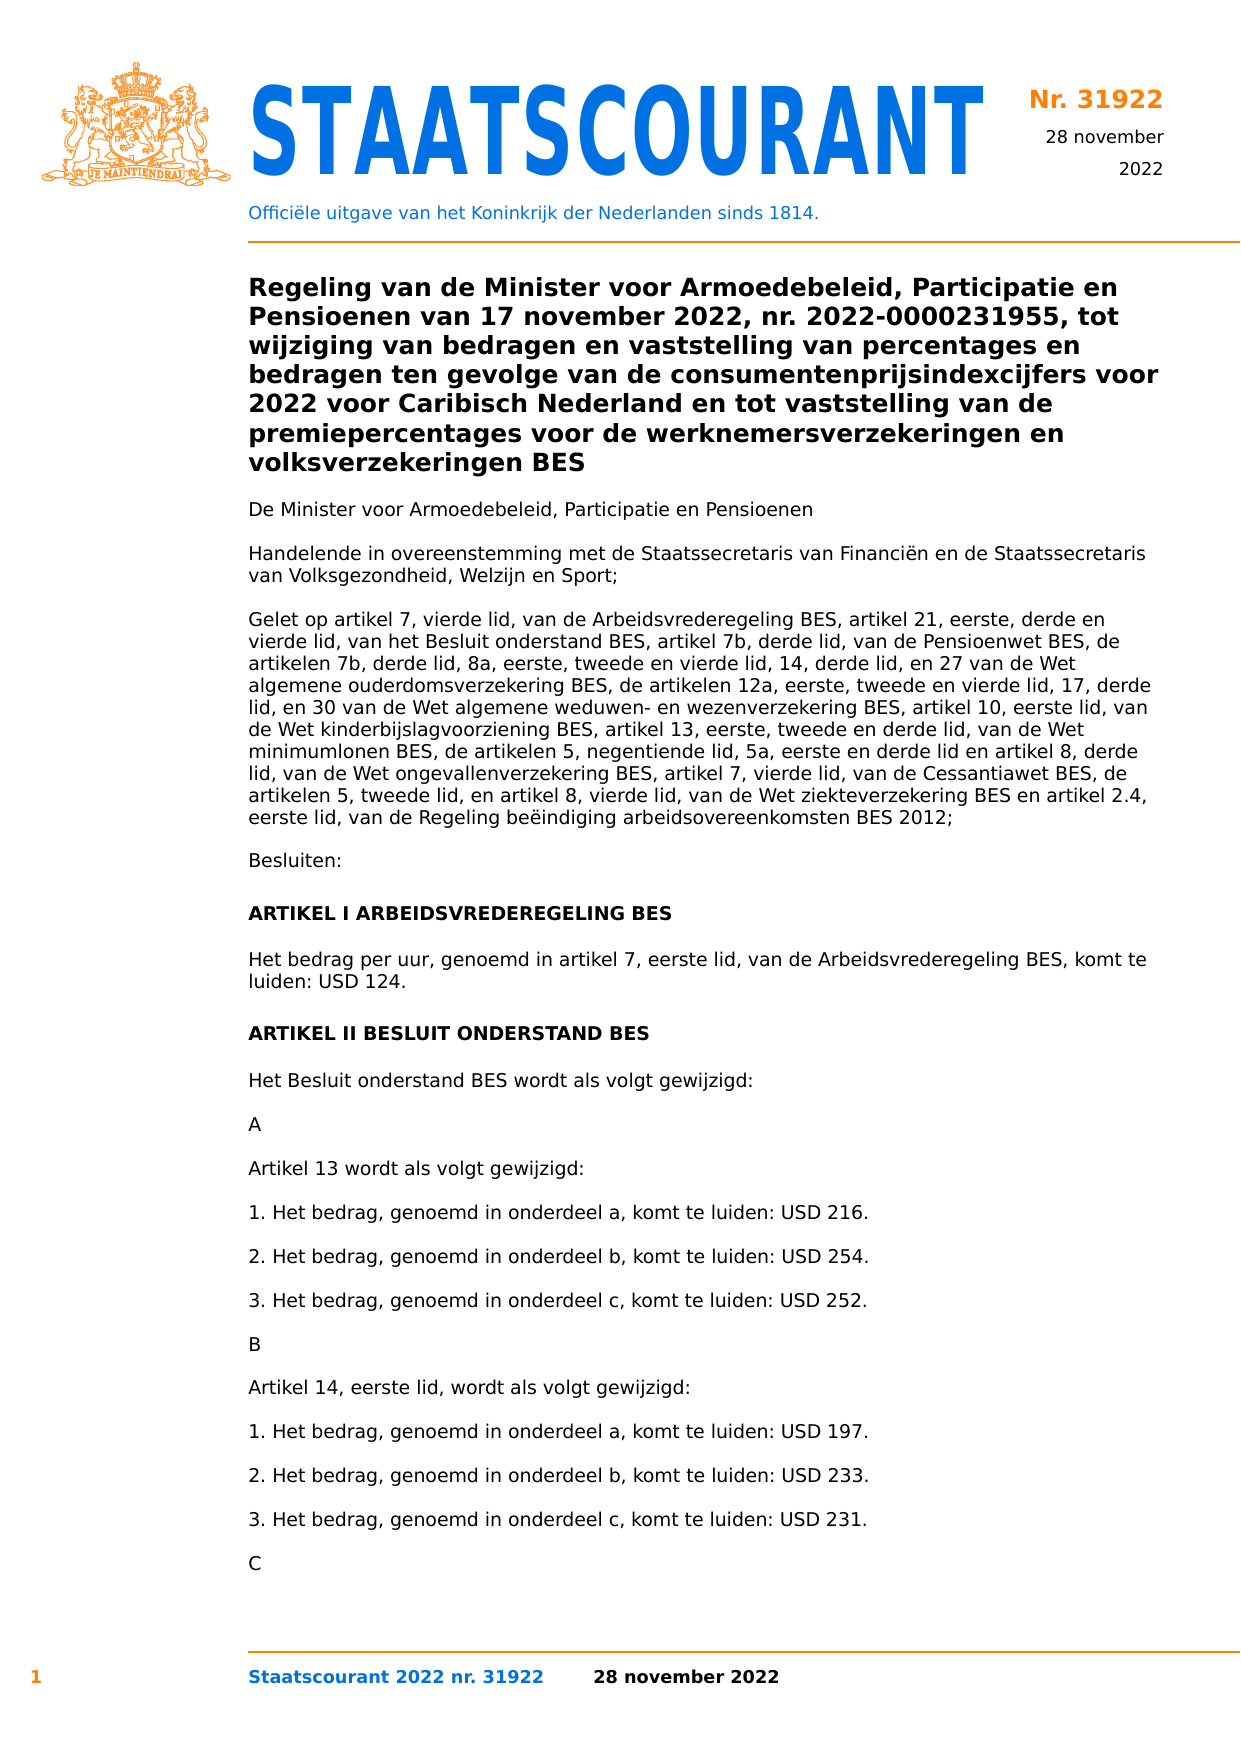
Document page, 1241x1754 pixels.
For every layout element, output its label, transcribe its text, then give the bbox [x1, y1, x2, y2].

text Artikel 14, eerste lid, wordt als volgt gewijzigd: [248, 1377, 1163, 1399]
table_cell Officiële uitgave van het Koninkrijk der Nederlanden sinds 1814. [248, 203, 1240, 241]
table_header STAATSCOURANT [248, 62, 998, 203]
text 3. Het bedrag, genoemd in onderdeel c, komt te luiden: USD 231. [248, 1509, 1163, 1531]
text Handelende in overeenstemming met de Staatssecretaris van Financiën en de Staatssecretaris van Volksgezondheid, Welzijn en Sport; [248, 543, 1163, 587]
text 2. Het bedrag, genoemd in onderdeel b, komt te luiden: USD 233. [248, 1465, 1163, 1487]
text De Minister voor Armoedebeleid, Participatie en Pensioenen [248, 499, 1163, 521]
text Artikel 13 wordt als volgt gewijzigd: [248, 1158, 1163, 1180]
table_header Nr. 31922 [998, 62, 1240, 121]
text A [248, 1114, 1163, 1136]
text Gelet op artikel 7, vierde lid, van de Arbeidsvrederegeling BES, artikel 21, eerste, derde en vierde lid, van het Besluit onderstand BES, artikel 7b, derde lid, van de Pensioenwet BES, de artikelen 7b, derde lid, 8a, eerste, tweede en vierde lid, 14, derde lid, en 27 van de Wet algemene ouderdomsverzekering BES, de artikelen 12a, eerste, tweede en vierde lid, 17, derde lid, en 30 van de Wet algemene weduwen- en wezenverzekering BES, artikel 10, eerste lid, van de Wet kinderbijslagvoorziening BES, artikel 13, eerste, tweede en derde lid, van de Wet minimumlonen BES, de artikelen 5, negentiende lid, 5a, eerste en derde lid en artikel 8, derde lid, van de Wet ongevallenverzekering BES, artikel 7, vierde lid, van de Cessantiawet BES, de artikelen 5, tweede lid, en artikel 8, vierde lid, van de Wet ziekteverzekering BES en artikel 2.4, eerste lid, van de Regeling beëindiging arbeidsovereenkomsten BES 2012; [248, 609, 1163, 828]
table_header [25, 62, 248, 241]
text B [248, 1333, 1163, 1355]
text 2. Het bedrag, genoemd in onderdeel b, komt te luiden: USD 254. [248, 1246, 1163, 1268]
table_cell 2022 [998, 153, 1240, 203]
picture [41, 62, 231, 186]
text Het bedrag per uur, genoemd in artikel 7, eerste lid, van de Arbeidsvrederegeling BES, komt te luiden: USD 124. [248, 949, 1163, 993]
text 1. Het bedrag, genoemd in onderdeel a, komt te luiden: USD 216. [248, 1202, 1163, 1224]
text 3. Het bedrag, genoemd in onderdeel c, komt te luiden: USD 252. [248, 1289, 1163, 1312]
text Besluiten: [248, 850, 1163, 872]
subtitle ARTIKEL I ARBEIDSVREDEREGELING BES [248, 902, 1163, 924]
table_cell 28 november [998, 121, 1240, 153]
subtitle Regeling van de Minister voor Armoedebeleid, Participatie en Pensioenen van 17 november 2022, nr. 2022-0000231955, tot wijziging van bedragen en vaststelling van percentages en bedragen ten gevolge van de consumentenprijsindexcijfers voor 2022 voor Caribisch Nederland en tot vaststelling van de premiepercentages voor de werknemersverzekeringen en volksverzekeringen BES [248, 273, 1163, 477]
text 1. Het bedrag, genoemd in onderdeel a, komt te luiden: USD 197. [248, 1421, 1163, 1443]
text Het Besluit onderstand BES wordt als volgt gewijzigd: [248, 1070, 1163, 1092]
text C [248, 1553, 1163, 1575]
subtitle ARTIKEL II BESLUIT ONDERSTAND BES [248, 1023, 1163, 1045]
